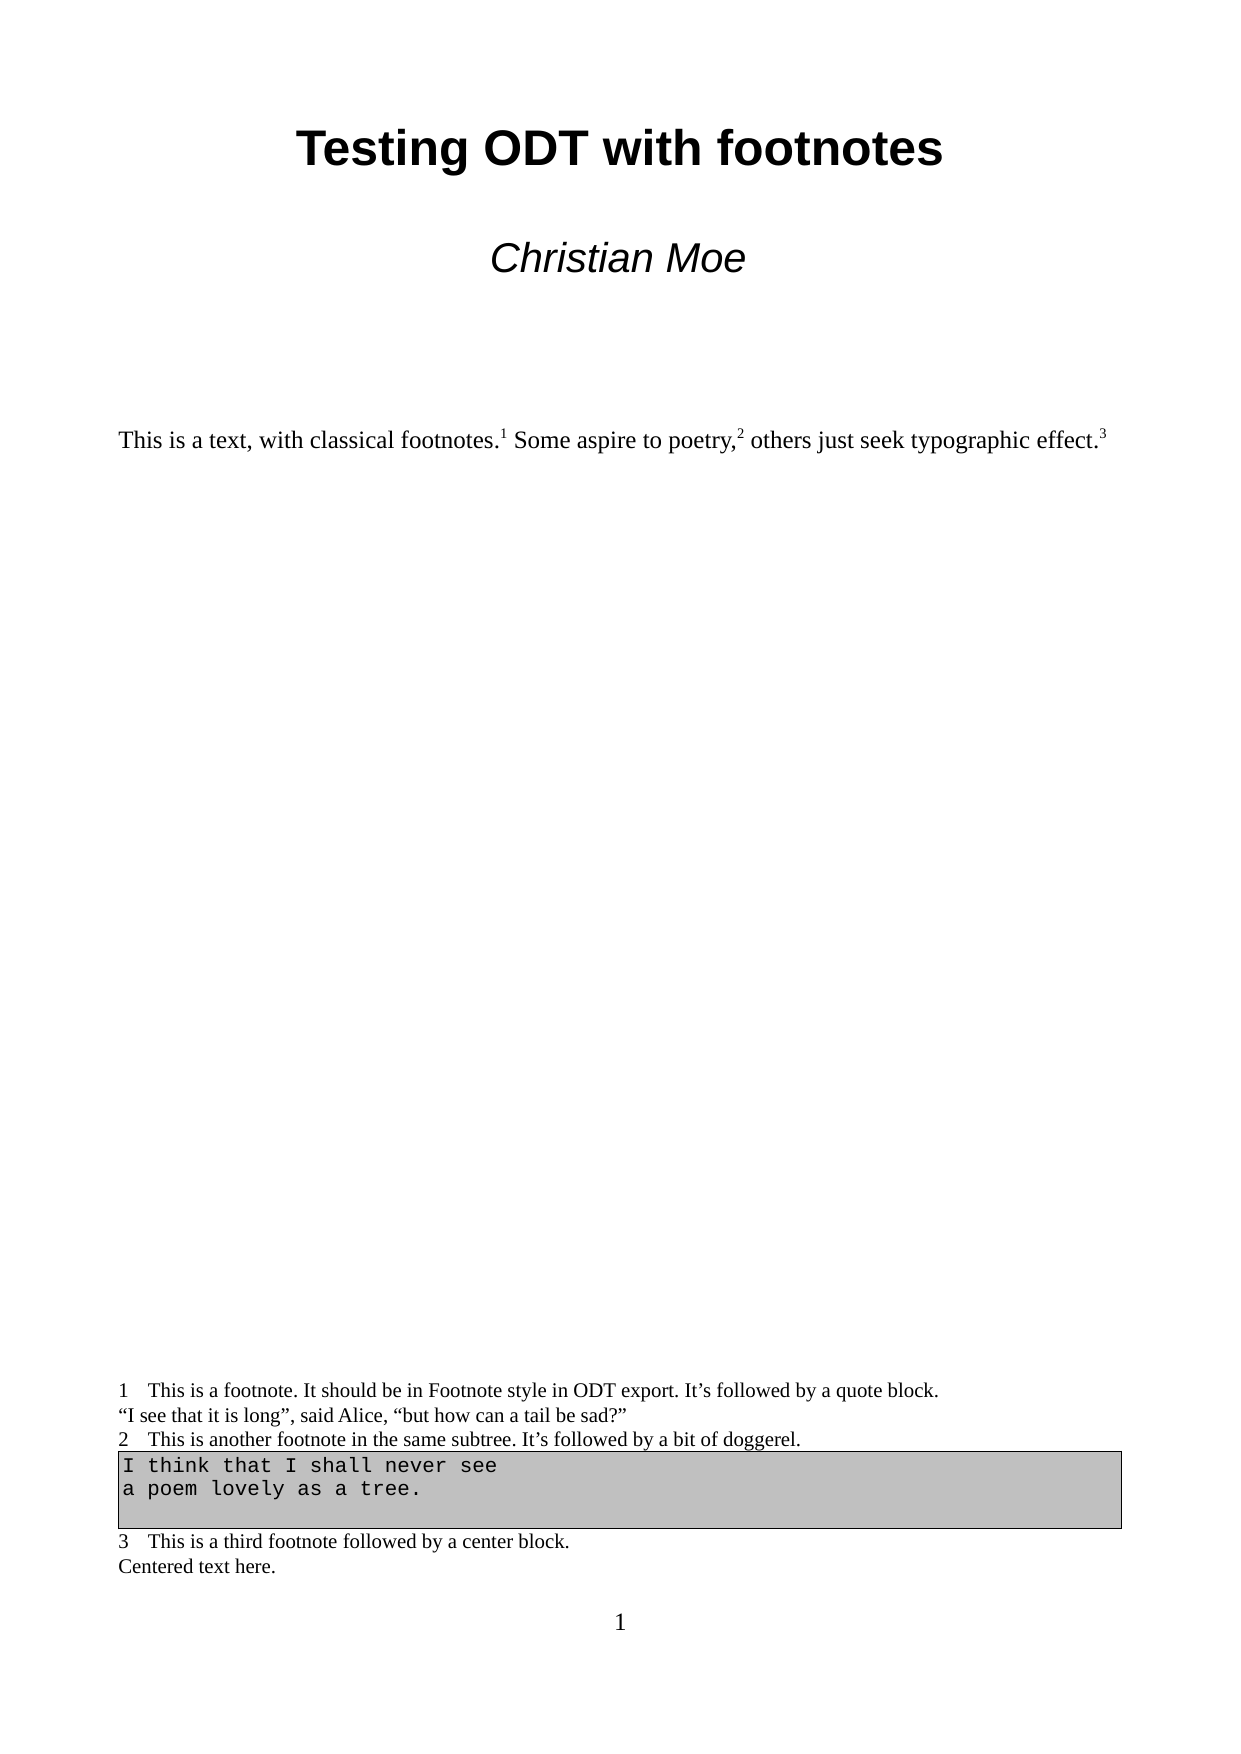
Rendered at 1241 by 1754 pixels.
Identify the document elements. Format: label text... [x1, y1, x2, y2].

text Centered text here. [118, 1553, 1122, 1578]
text This is a footnote. It should be in Footnote style in ODT export. It’s followed by a quote block. [118, 1378, 1122, 1402]
text I think that I shall never see a poem lovely as a tree. [119, 1452, 1121, 1528]
subtitle Christian Moe [118, 233, 1122, 281]
text This is a third footnote followed by a center block. [118, 1529, 1122, 1553]
title Testing ODT with footnotes [118, 118, 1122, 176]
text This is a text, with classical footnotes. Some aspire to poetry, others just seek typographic effect. [118, 425, 1122, 453]
text “I see that it is long”, said Alice, “but how can a tail be sad?” [118, 1402, 1122, 1427]
text This is another footnote in the same subtree. It’s followed by a bit of doggerel. [118, 1427, 1122, 1451]
